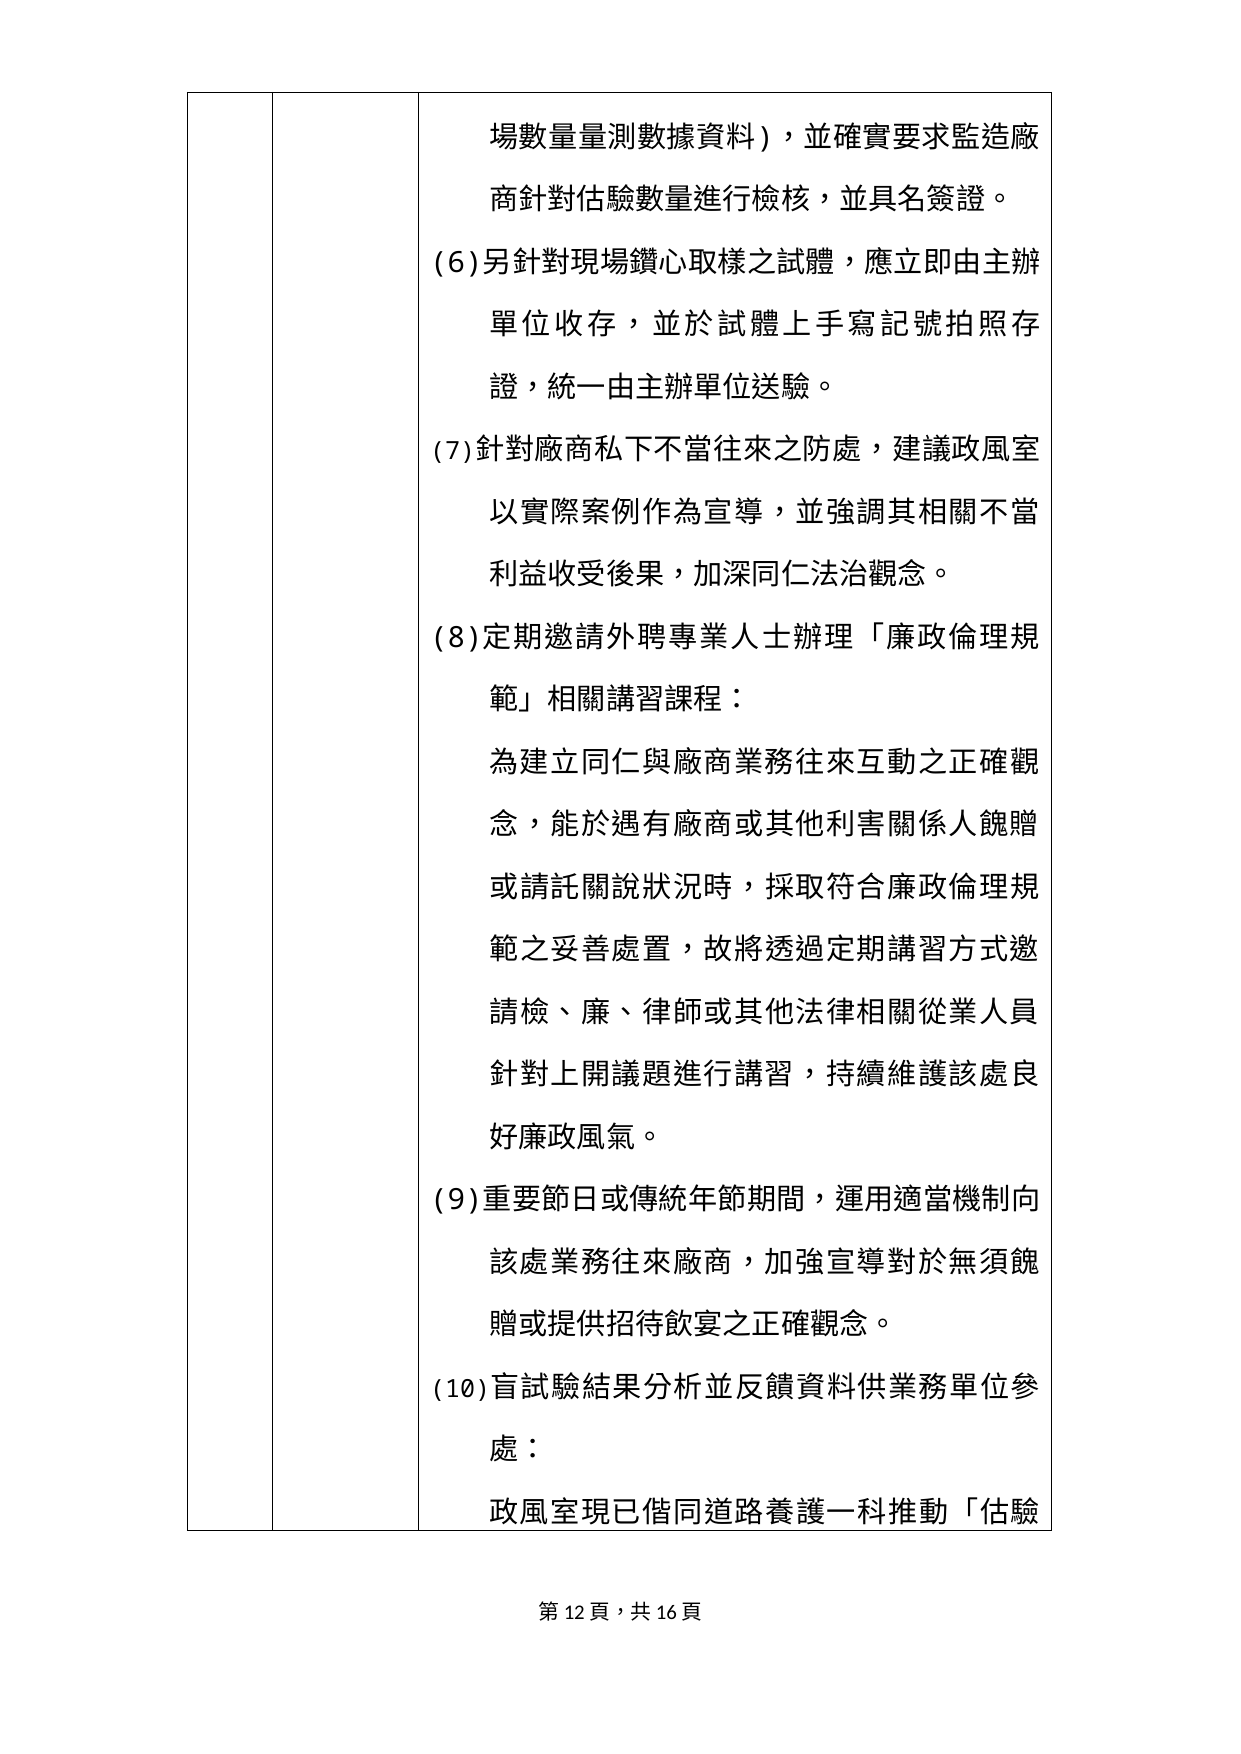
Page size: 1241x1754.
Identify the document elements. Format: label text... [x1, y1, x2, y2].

table_cell [273, 93, 418, 1530]
table_cell 估驗程序落實要求實施鑽心取樣： 養工處簽奉核准「自主檢驗、監造查驗及本處估驗」合併於估驗階段辦理鑽心取樣，並於107年10月18日簽奉工務局核定取樣頻率為「全面性路段：每1,000㎡」及「方正或路改：每500㎡」須鑽心1處，明確估驗取樣程序頻率與規範。 108年新增實施「盲樣試驗機制」： 為加強估驗程序和後續試驗之嚴謹程度，避免委由廠商自行取樣送驗之可能錯誤態樣，該處於107年10月18日簽奉本府工務局核定新增盲樣試驗機制，於估驗鑽心取樣時通知該處政風室派員到場並陪同送驗，且就「該批取樣總數10%」另由該室另行編碼送驗，減低估驗不實之風險。 105年8月迄今辦理實施「瀝青材料盲樣試驗」： 該處為全面健全道路工程品管工作，於105年8月22日簽准辦理「瀝青材料盲樣試驗」工作，於施工階段即由道路養護一科會同政風室到場取樣，後續由該室編碼送驗，加強對於進場瀝青材料之品質管理，避免自主品管未落實查驗之風險，有效確保施工品質之目的。 辦理估驗前應先了解契約估驗程序規定，估驗範圍應至現地確認實際完成狀況。 估驗內容之相關工料數量，應按契約規定文件及程序據實提報(應含現場施工照片及現場數量量測數據資料)，並確實要求監造廠商針對估驗數量進行檢核，並具名簽證。 另針對現場鑽心取樣之試體，應立即由主辦單位收存，並於試體上手寫記號拍照存證，統一由主辦單位送驗。 針對廠商私下不當往來之防處，建議政風室以實際案例作為宣導，並強調其相關不當利益收受後果，加深同仁法治觀念。 定期邀請外聘專業人士辦理「廉政倫理規範」相關講習課程： 為建立同仁與廠商業務往來互動之正確觀念，能於遇有廠商或其他利害關係人餽贈或請託關說狀況時，採取符合廉政倫理規範之妥善處置，故將透過定期講習方式邀請檢、廉、律師或其他法律相關從業人員針對上開議題進行講習，持續維護該處良好廉政風氣。 重要節日或傳統年節期間，運用適當機制向該處業務往來廠商，加強宣導對於無須餽贈或提供招待飲宴之正確觀念。 盲試驗結果分析並反饋資料供業務單位參處： 政風室現已偕同道路養護一科推動「估驗鑽心」與「瀝青材料取樣」之盲樣試驗工作並派員到場會同取樣，將持續按年度彙整試驗未符合規範或扣罰情形，提供該科工程品管與後續採購評選作業之參考。 [419, 93, 1051, 1530]
table_cell [188, 93, 272, 1530]
